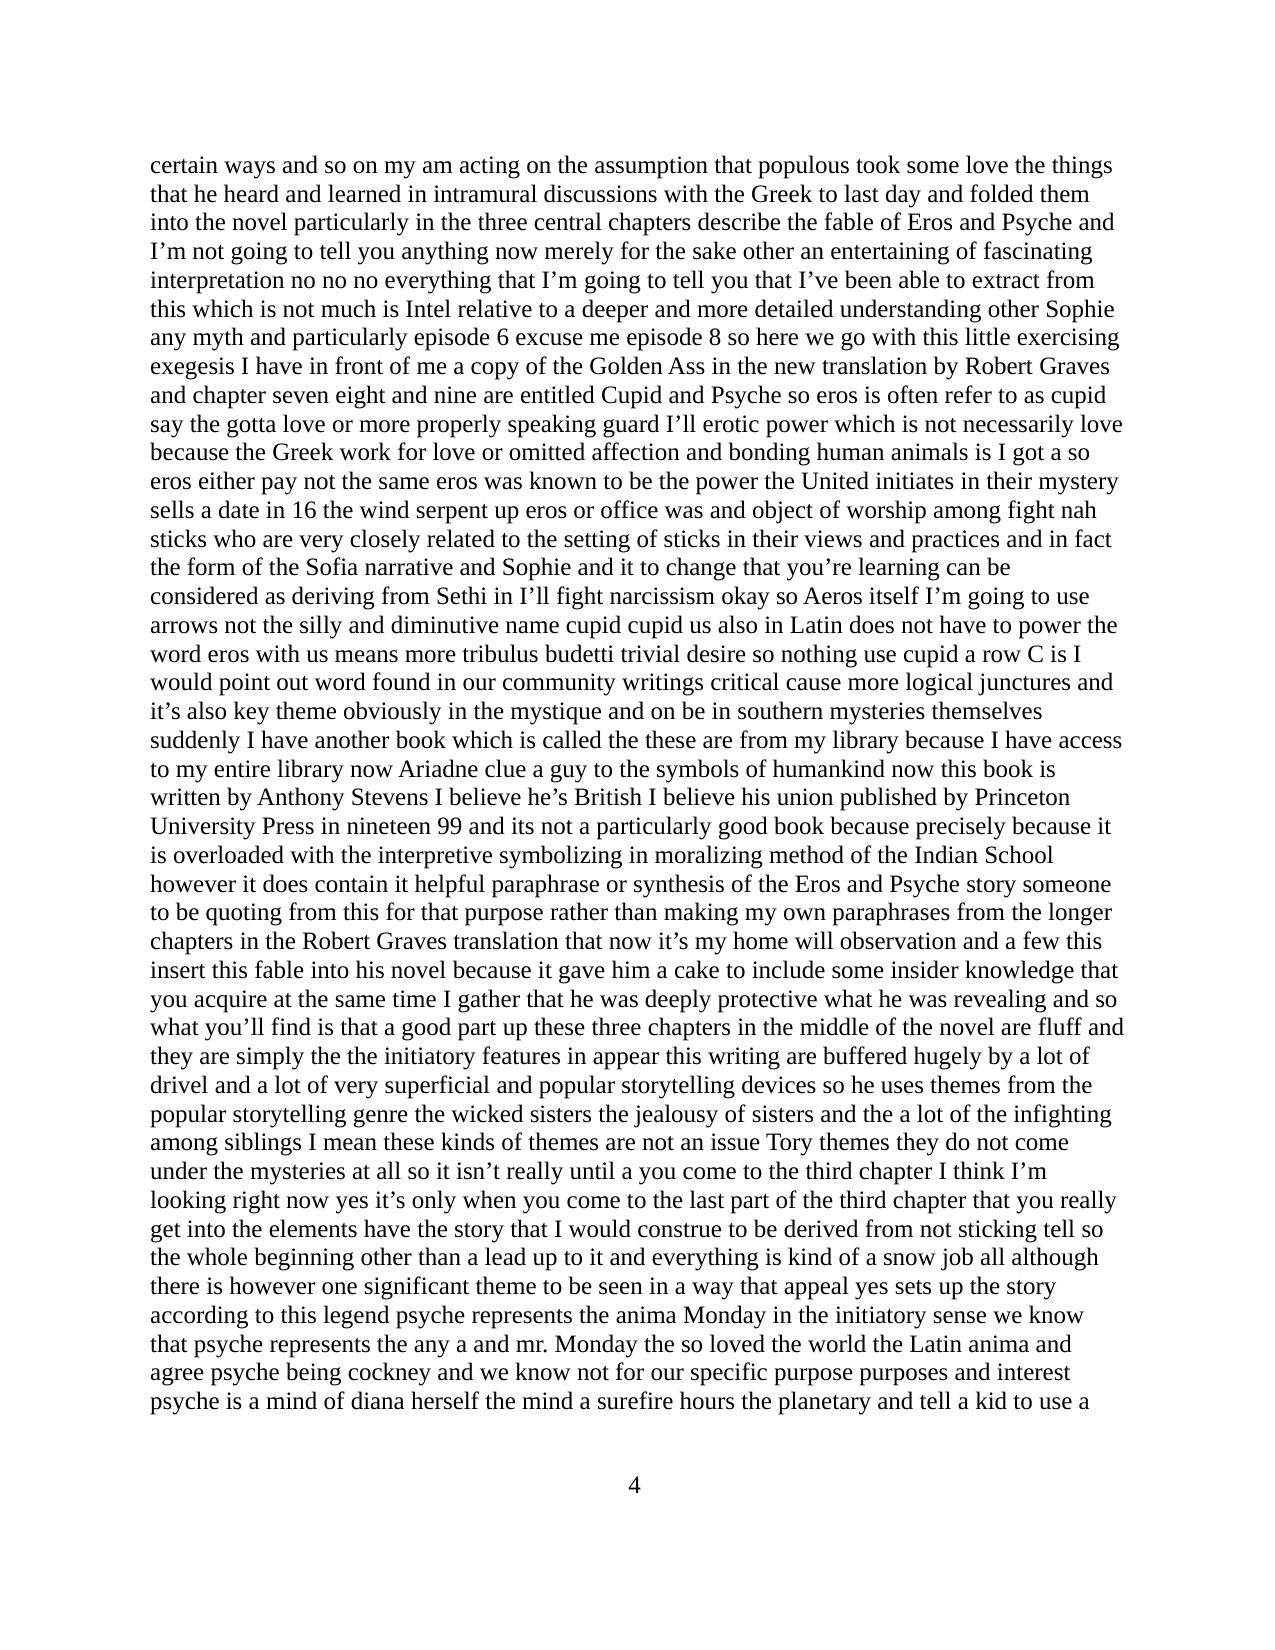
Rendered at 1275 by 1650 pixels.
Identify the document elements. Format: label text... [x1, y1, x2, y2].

text certain ways and so on my am acting on the assumption that populous took some love the things that he heard and learned in intramural discussions with the Greek to last day and folded them into the novel particularly in the three central chapters describe the fable of Eros and Psyche and I’m not going to tell you anything now merely for the sake other an entertaining of fascinating interpretation no no no everything that I’m going to tell you that I’ve been able to extract from this which is not much is Intel relative to a deeper and more detailed understanding other Sophie any myth and particularly episode 6 excuse me episode 8 so here we go with this little exercising exegesis I have in front of me a copy of the Golden Ass in the new translation by Robert Graves and chapter seven eight and nine are entitled Cupid and Psyche so eros is often refer to as cupid say the gotta love or more properly speaking guard I’ll erotic power which is not necessarily love because the Greek work for love or omitted affection and bonding human animals is I got a so eros either pay not the same eros was known to be the power the United initiates in their mystery sells a date in 16 the wind serpent up eros or office was and object of worship among fight nah sticks who are very closely related to the setting of sticks in their views and practices and in fact the form of the Sofia narrative and Sophie and it to change that you’re learning can be considered as deriving from Sethi in I’ll fight narcissism okay so Aeros itself I’m going to use arrows not the silly and diminutive name cupid cupid us also in Latin does not have to power the word eros with us means more tribulus budetti trivial desire so nothing use cupid a row C is I would point out word found in our community writings critical cause more logical junctures and it’s also key theme obviously in the mystique and on be in southern mysteries themselves suddenly I have another book which is called the these are from my library because I have access to my entire library now Ariadne clue a guy to the symbols of humankind now this book is written by Anthony Stevens I believe he’s British I believe his union published by Princeton University Press in nineteen 99 and its not a particularly good book because precisely because it is overloaded with the interpretive symbolizing in moralizing method of the Indian School however it does contain it helpful paraphrase or synthesis of the Eros and Psyche story someone to be quoting from this for that purpose rather than making my own paraphrases from the longer chapters in the Robert Graves translation that now it’s my home will observation and a few this insert this fable into his novel because it gave him a cake to include some insider knowledge that you acquire at the same time I gather that he was deeply protective what he was revealing and so what you’ll find is that a good part up these three chapters in the middle of the novel are fluff and they are simply the the initiatory features in appear this writing are buffered hugely by a lot of drivel and a lot of very superficial and popular storytelling devices so he uses themes from the popular storytelling genre the wicked sisters the jealousy of sisters and the a lot of the infighting among siblings I mean these kinds of themes are not an issue Tory themes they do not come under the mysteries at all so it isn’t really until a you come to the third chapter I think I’m looking right now yes it’s only when you come to the last part of the third chapter that you really get into the elements have the story that I would construe to be derived from not sticking tell so the whole beginning other than a lead up to it and everything is kind of a snow job all although there is however one significant theme to be seen in a way that appeal yes sets up the story according to this legend psyche represents the anima Monday in the initiatory sense we know that psyche represents the any a and mr. Monday the so loved the world the Latin anima and agree psyche being cockney and we know not for our specific purpose purposes and interest psyche is a mind of diana herself the mind a surefire hours the planetary and tell a kid to use a [150, 150, 1125, 1415]
